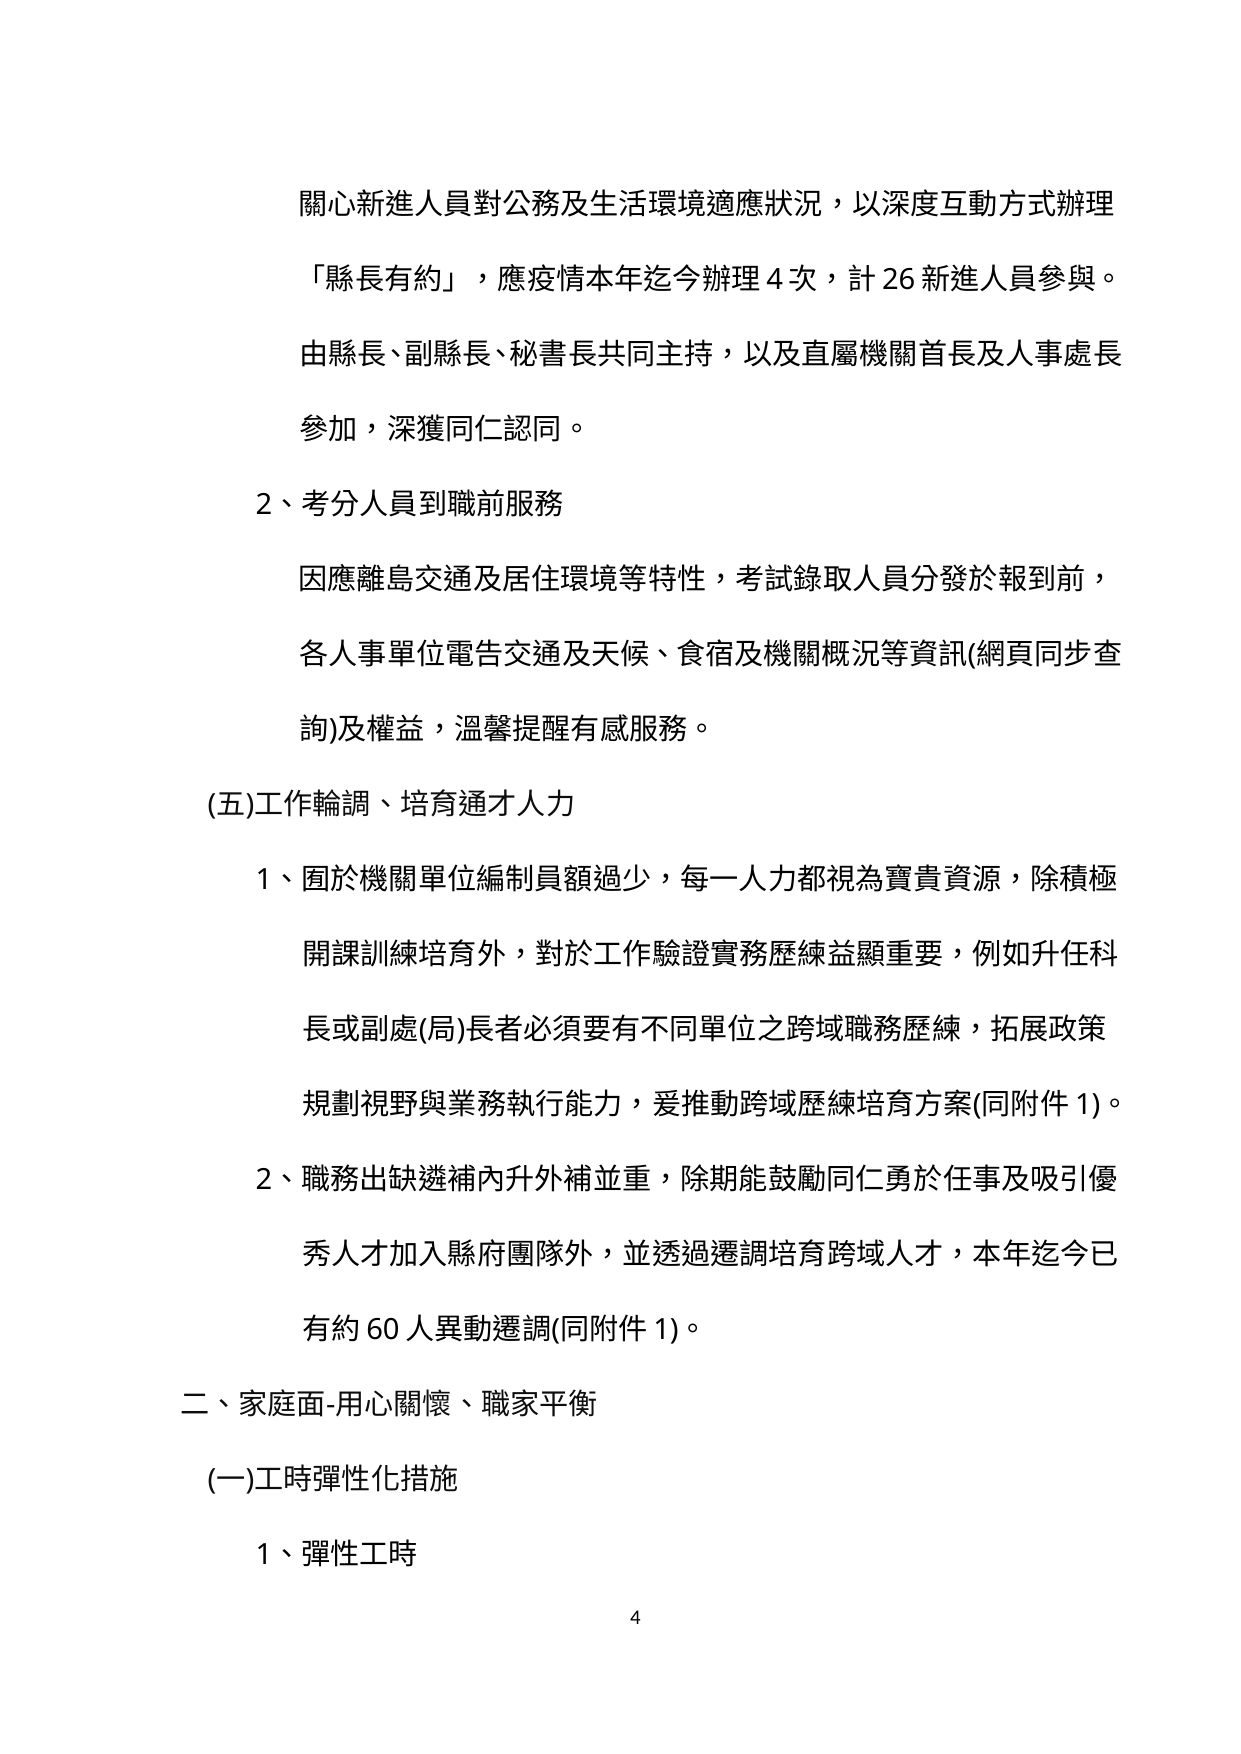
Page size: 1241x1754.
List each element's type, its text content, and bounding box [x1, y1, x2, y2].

text (一)工時彈性化措施 [207, 1439, 1122, 1514]
text 二、家庭面-用心關懷、職家平衡 [180, 1364, 1122, 1439]
text 關心新進人員對公務及生活環境適應狀況，以深度互動方式辦理「縣長有約」，應疫情本年迄今辦理4次，計26新進人員參與。由縣長、副縣長、秘書長共同主持，以及直屬機關首長及人事處長參加，深獲同仁認同。 [298, 164, 1122, 464]
text 1、彈性工時 [255, 1514, 1122, 1589]
text 1、囿於機關單位編制員額過少，每一人力都視為寶貴資源，除積極開課訓練培育外，對於工作驗證實務歷練益顯重要，例如升任科長或副處(局)長者必須要有不同單位之跨域職務歷練，拓展政策規劃視野與業務執行能力，爰推動跨域歷練培育方案(同附件1)。 [255, 839, 1122, 1139]
text 2、考分人員到職前服務 [255, 464, 1122, 539]
text 2、職務出缺遴補內升外補並重，除期能鼓勵同仁勇於任事及吸引優秀人才加入縣府團隊外，並透過遷調培育跨域人才，本年迄今已有約60人異動遷調(同附件1)。 [255, 1139, 1122, 1364]
text 因應離島交通及居住環境等特性，考試錄取人員分發於報到前，各人事單位電告交通及天候、食宿及機關概況等資訊(網頁同步查詢)及權益，溫馨提醒有感服務。 [298, 539, 1122, 764]
text (五)工作輪調、培育通才人力 [207, 764, 1122, 839]
